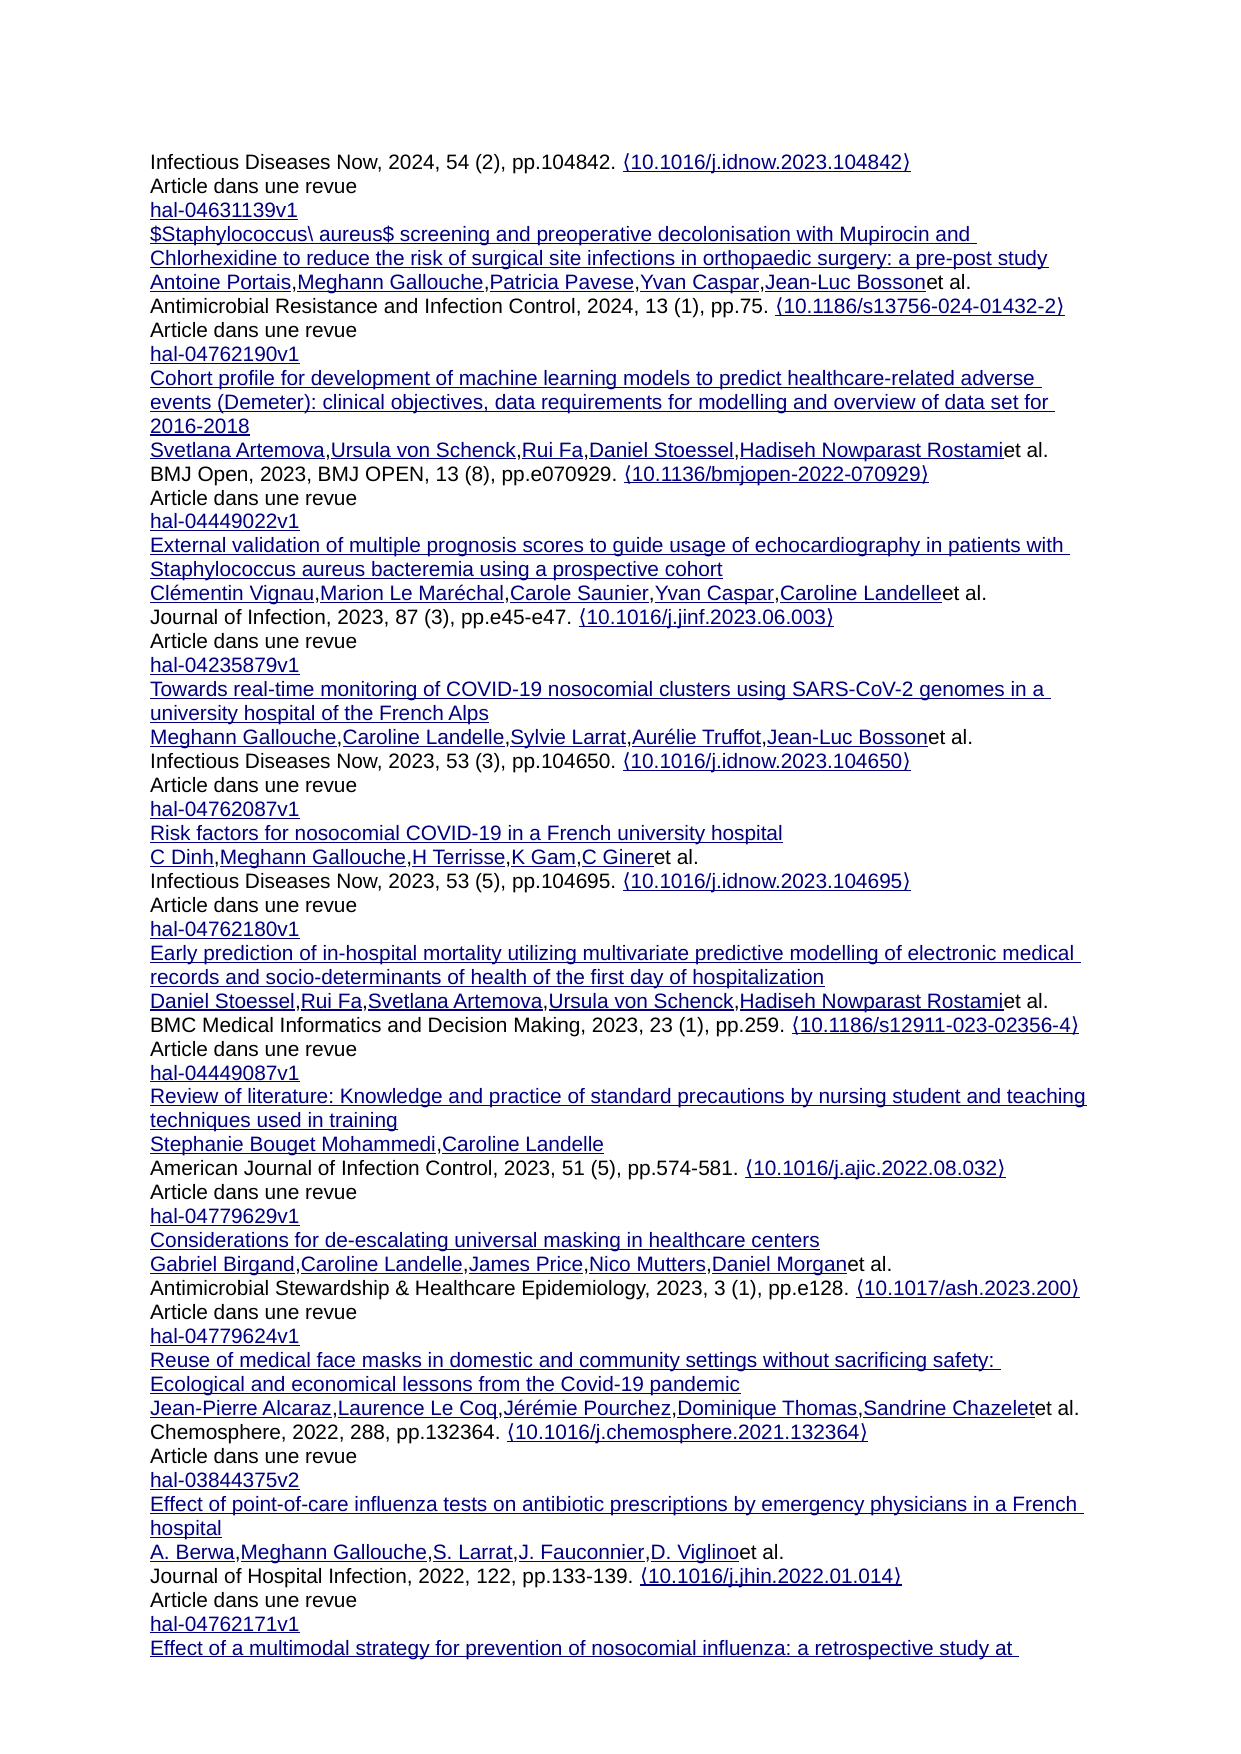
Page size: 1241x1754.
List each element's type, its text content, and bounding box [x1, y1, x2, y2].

table_cell Infectious Diseases Now, 2024, 54 (2), pp.104842. ⟨10.1016/j.idnow.2023.104842⟩ Article dans une revue hal-04631139v1 [150, 150, 1090, 222]
table_cell $Staphylococcus\ aureus$ screening and preoperative decolonisation with Mupirocin and Chlorhexidine to reduce the risk of surgical site infections in orthopaedic surgery: a pre-post study Antoine Portais,Meghann Gallouche,Patricia Pavese,Yvan Caspar,Jean-Luc Bossonet al. Antimicrobial Resistance and Infection Control, 2024, 13 (1), pp.75. ⟨10.1186/s13756-024-01432-2⟩ Article dans une revue hal-04762190v1 [150, 222, 1090, 366]
table_cell Effect of point-of-care influenza tests on antibiotic prescriptions by emergency physicians in a French hospital A. Berwa,Meghann Gallouche,S. Larrat,J. Fauconnier,D. Viglinoet al. Journal of Hospital Infection, 2022, 122, pp.133-139. ⟨10.1016/j.jhin.2022.01.014⟩ Article dans une revue hal-04762171v1 [150, 1492, 1090, 1635]
table_cell Effect of a multimodal strategy for prevention of nosocomial influenza: a retrospective study at [150, 1635, 1090, 1659]
table_cell Risk factors for nosocomial COVID-19 in a French university hospital C Dinh,Meghann Gallouche,H Terrisse,K Gam,C Gineret al. Infectious Diseases Now, 2023, 53 (5), pp.104695. ⟨10.1016/j.idnow.2023.104695⟩ Article dans une revue hal-04762180v1 [150, 821, 1090, 941]
table_cell Review of literature: Knowledge and practice of standard precautions by nursing student and teaching techniques used in training Stephanie Bouget Mohammedi,Caroline Landelle American Journal of Infection Control, 2023, 51 (5), pp.574-581. ⟨10.1016/j.ajic.2022.08.032⟩ Article dans une revue hal-04779629v1 [150, 1084, 1090, 1228]
table_cell Towards real-time monitoring of COVID-19 nosocomial clusters using SARS-CoV-2 genomes in a university hospital of the French Alps Meghann Gallouche,Caroline Landelle,Sylvie Larrat,Aurélie Truffot,Jean-Luc Bossonet al. Infectious Diseases Now, 2023, 53 (3), pp.104650. ⟨10.1016/j.idnow.2023.104650⟩ Article dans une revue hal-04762087v1 [150, 677, 1090, 821]
table_cell Early prediction of in-hospital mortality utilizing multivariate predictive modelling of electronic medical records and socio-determinants of health of the first day of hospitalization Daniel Stoessel,Rui Fa,Svetlana Artemova,Ursula von Schenck,Hadiseh Nowparast Rostamiet al. BMC Medical Informatics and Decision Making, 2023, 23 (1), pp.259. ⟨10.1186/s12911-023-02356-4⟩ Article dans une revue hal-04449087v1 [150, 941, 1090, 1084]
table_cell Reuse of medical face masks in domestic and community settings without sacrificing safety: Ecological and economical lessons from the Covid-19 pandemic Jean-Pierre Alcaraz,Laurence Le Coq,Jérémie Pourchez,Dominique Thomas,Sandrine Chazeletet al. Chemosphere, 2022, 288, pp.132364. ⟨10.1016/j.chemosphere.2021.132364⟩ Article dans une revue hal-03844375v2 [150, 1348, 1090, 1492]
table_cell Cohort profile for development of machine learning models to predict healthcare-related adverse events (Demeter): clinical objectives, data requirements for modelling and overview of data set for 2016-2018 Svetlana Artemova,Ursula von Schenck,Rui Fa,Daniel Stoessel,Hadiseh Nowparast Rostamiet al. BMJ Open, 2023, BMJ OPEN, 13 (8), pp.e070929. ⟨10.1136/bmjopen-2022-070929⟩ Article dans une revue hal-04449022v1 [150, 366, 1090, 533]
table_cell External validation of multiple prognosis scores to guide usage of echocardiography in patients with Staphylococcus aureus bacteremia using a prospective cohort Clémentin Vignau,Marion Le Maréchal,Carole Saunier,Yvan Caspar,Caroline Landelleet al. Journal of Infection, 2023, 87 (3), pp.e45-e47. ⟨10.1016/j.jinf.2023.06.003⟩ Article dans une revue hal-04235879v1 [150, 533, 1090, 677]
table_cell Considerations for de-escalating universal masking in healthcare centers Gabriel Birgand,Caroline Landelle,James Price,Nico Mutters,Daniel Morganet al. Antimicrobial Stewardship & Healthcare Epidemiology, 2023, 3 (1), pp.e128. ⟨10.1017/ash.2023.200⟩ Article dans une revue hal-04779624v1 [150, 1228, 1090, 1348]
